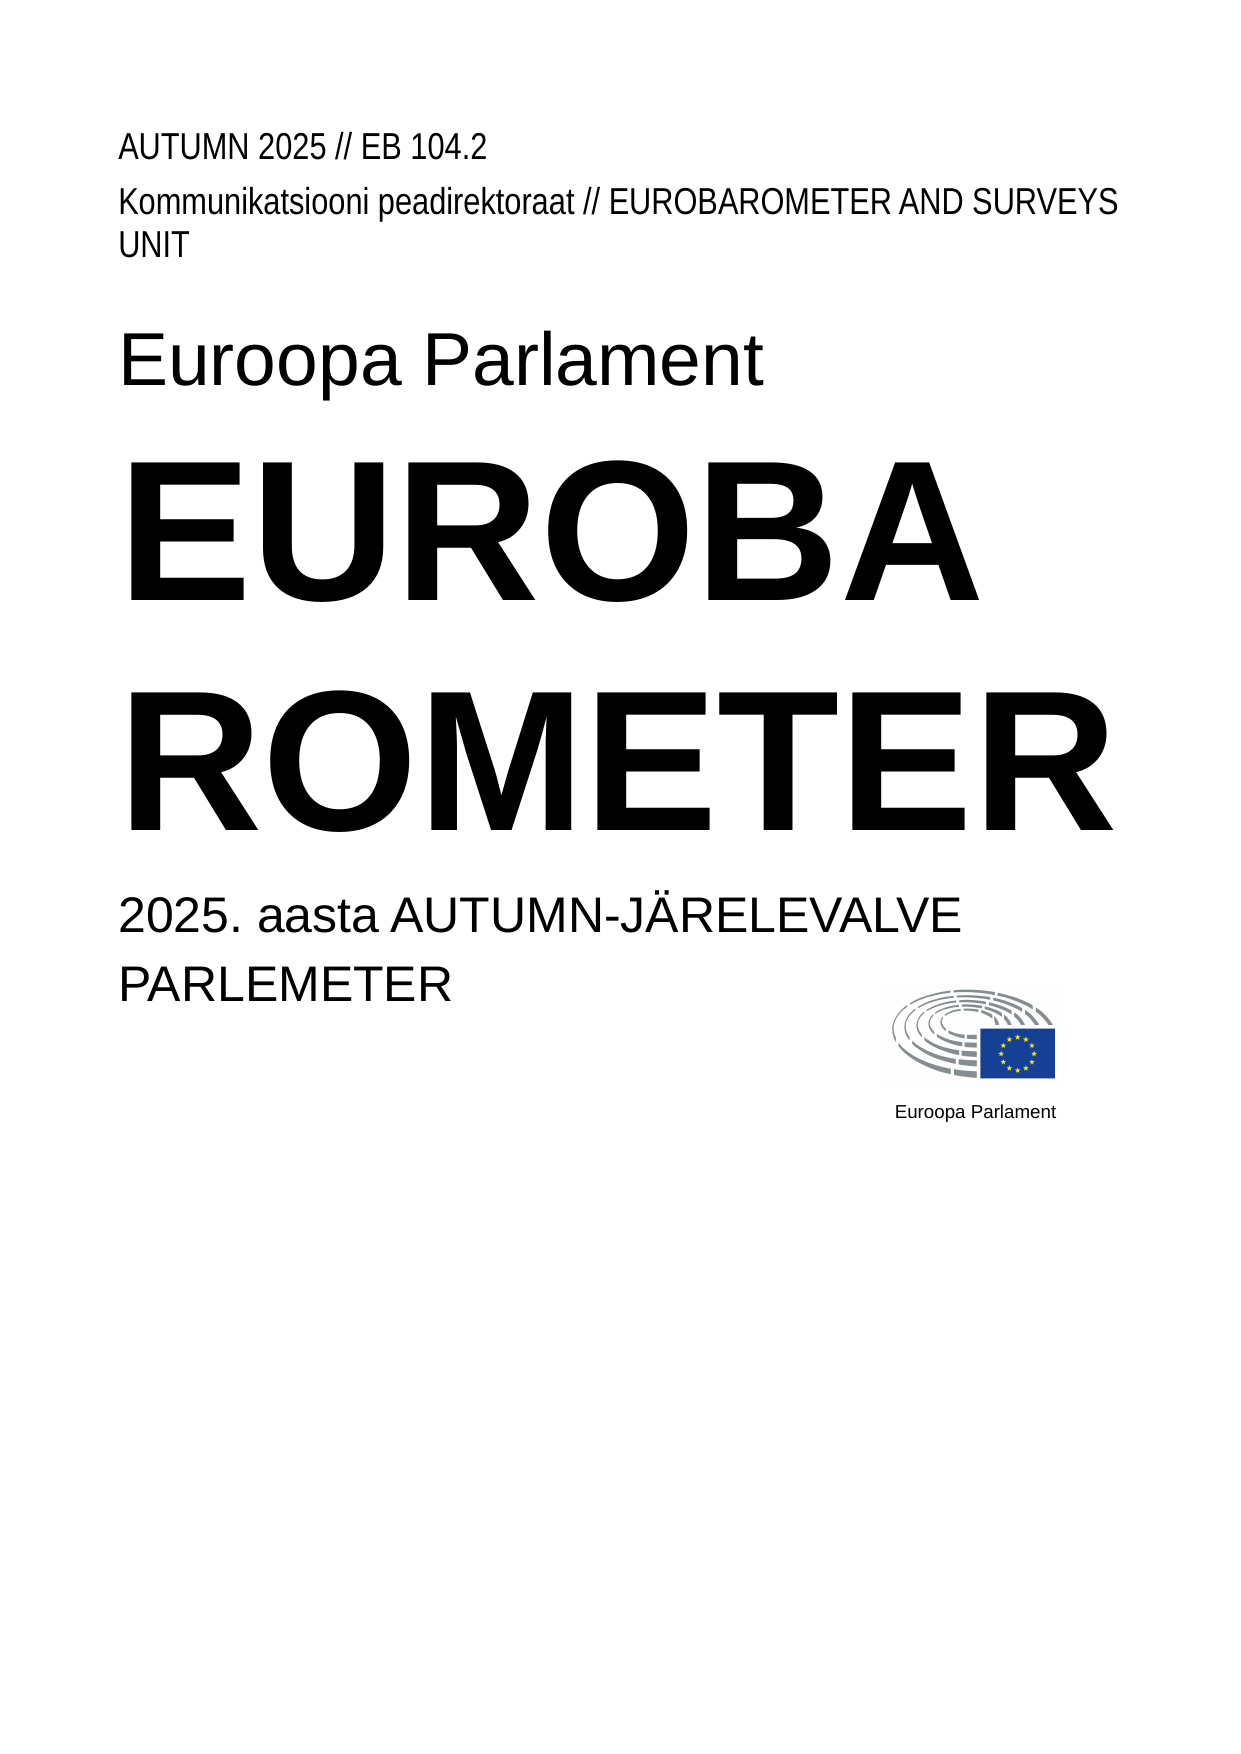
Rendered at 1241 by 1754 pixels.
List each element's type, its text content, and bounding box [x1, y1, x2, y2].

text EUROBAROMETER [118, 413, 1122, 873]
picture [878, 984, 1067, 1085]
text AUTUMN 2025 // EB 104.2 [118, 124, 1122, 167]
text 2025. aasta AUTUMN-JÄRELEVALVE [118, 885, 1122, 943]
text PARLEMETER [118, 954, 1122, 1012]
text Kommunikatsiooni peadirektoraat // EUROBAROMETER AND SURVEYS UNIT [118, 179, 1122, 265]
text Euroopa Parlament [118, 315, 1122, 401]
